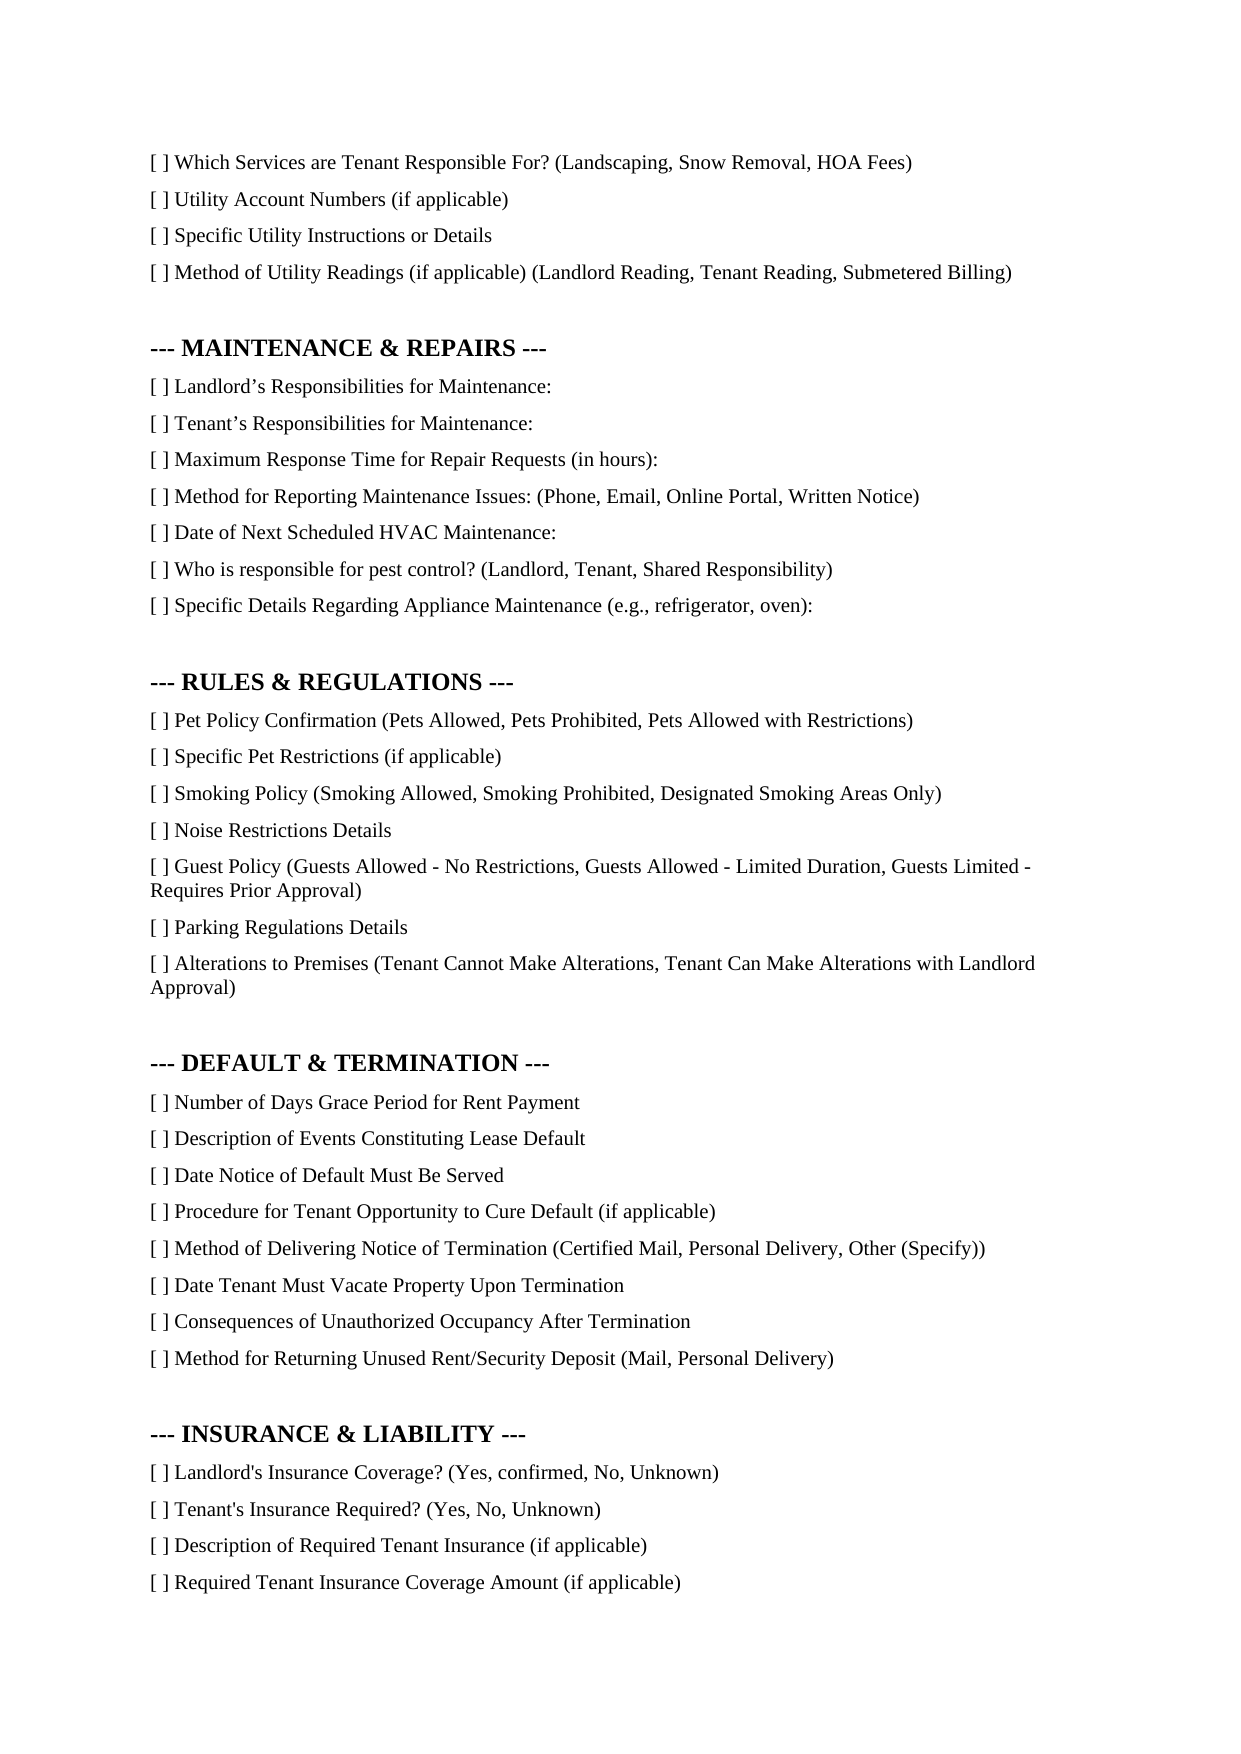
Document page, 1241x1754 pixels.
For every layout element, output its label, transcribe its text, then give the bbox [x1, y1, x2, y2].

text [ ] Consequences of Unauthorized Occupancy After Termination [150, 1309, 1090, 1333]
text [ ] Who is responsible for pest control? (Landlord, Tenant, Shared Responsibility) [150, 557, 1090, 581]
text [ ] Utility Account Numbers (if applicable) [150, 187, 1090, 211]
text --- MAINTENANCE & REPAIRS --- [150, 333, 1090, 362]
text [ ] Landlord’s Responsibilities for Maintenance: [150, 374, 1090, 398]
text [ ] Pet Policy Confirmation (Pets Allowed, Pets Prohibited, Pets Allowed with Restrictions) [150, 708, 1090, 732]
text [ ] Date of Next Scheduled HVAC Maintenance: [150, 520, 1090, 544]
text [ ] Maximum Response Time for Repair Requests (in hours): [150, 447, 1090, 471]
text [ ] Alterations to Premises (Tenant Cannot Make Alterations, Tenant Can Make Alterations with Landlord Approval) [150, 951, 1090, 999]
text [ ] Tenant’s Responsibilities for Maintenance: [150, 411, 1090, 435]
text [ ] Parking Regulations Details [150, 915, 1090, 939]
text [ ] Which Services are Tenant Responsible For? (Landscaping, Snow Removal, HOA Fees) [150, 150, 1090, 174]
text [ ] Specific Details Regarding Appliance Maintenance (e.g., refrigerator, oven): [150, 593, 1090, 617]
text [ ] Noise Restrictions Details [150, 817, 1090, 842]
text --- DEFAULT & TERMINATION --- [150, 1048, 1090, 1077]
text [ ] Description of Events Constituting Lease Default [150, 1126, 1090, 1150]
text [ ] Guest Policy (Guests Allowed - No Restrictions, Guests Allowed - Limited Duration, Guests Limited - Requires Prior Approval) [150, 854, 1090, 902]
text [ ] Date Notice of Default Must Be Served [150, 1163, 1090, 1187]
text [ ] Specific Utility Instructions or Details [150, 223, 1090, 247]
text [ ] Tenant's Insurance Required? (Yes, No, Unknown) [150, 1497, 1090, 1521]
text [ ] Number of Days Grace Period for Rent Payment [150, 1090, 1090, 1114]
text --- RULES & REGULATIONS --- [150, 667, 1090, 695]
text [ ] Method of Utility Readings (if applicable) (Landlord Reading, Tenant Reading, Submetered Billing) [150, 260, 1090, 284]
text [ ] Method for Reporting Maintenance Issues: (Phone, Email, Online Portal, Written Notice) [150, 484, 1090, 508]
text [ ] Specific Pet Restrictions (if applicable) [150, 744, 1090, 768]
text [ ] Required Tenant Insurance Coverage Amount (if applicable) [150, 1570, 1090, 1594]
text [ ] Date Tenant Must Vacate Property Upon Termination [150, 1272, 1090, 1297]
text [ ] Method of Delivering Notice of Termination (Certified Mail, Personal Delivery, Other (Specify)) [150, 1236, 1090, 1260]
text --- INSURANCE & LIABILITY --- [150, 1419, 1090, 1447]
text [ ] Method for Returning Unused Rent/Security Deposit (Mail, Personal Delivery) [150, 1346, 1090, 1370]
text [ ] Procedure for Tenant Opportunity to Cure Default (if applicable) [150, 1199, 1090, 1223]
text [ ] Description of Required Tenant Insurance (if applicable) [150, 1533, 1090, 1557]
text [ ] Landlord's Insurance Coverage? (Yes, confirmed, No, Unknown) [150, 1460, 1090, 1484]
text [ ] Smoking Policy (Smoking Allowed, Smoking Prohibited, Designated Smoking Areas Only) [150, 781, 1090, 805]
